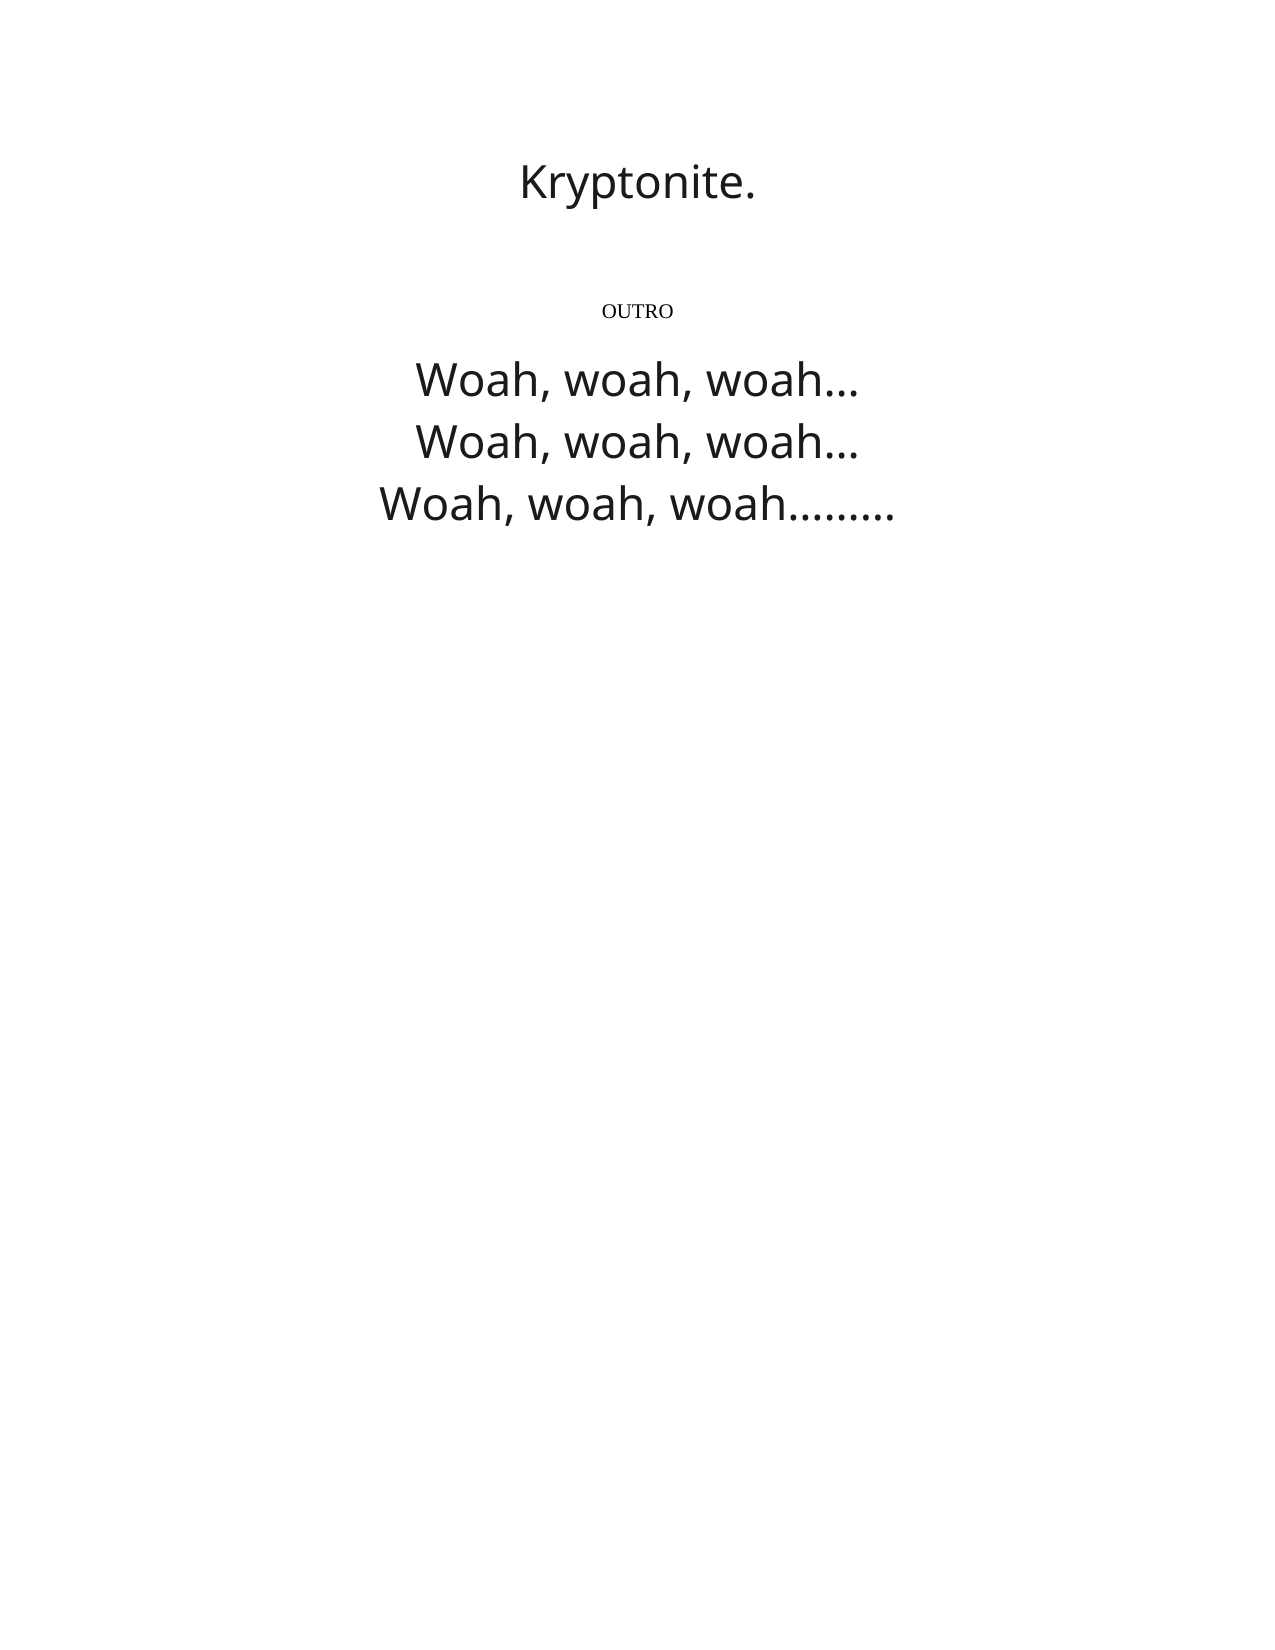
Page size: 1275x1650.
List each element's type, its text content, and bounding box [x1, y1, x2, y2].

text Woah, woah, woah……… [150, 472, 1125, 534]
text Kryptonite. [150, 150, 1125, 212]
text Woah, woah, woah… [150, 409, 1125, 472]
text Woah, woah, woah… [150, 347, 1125, 409]
text OUTRO [150, 299, 1125, 323]
